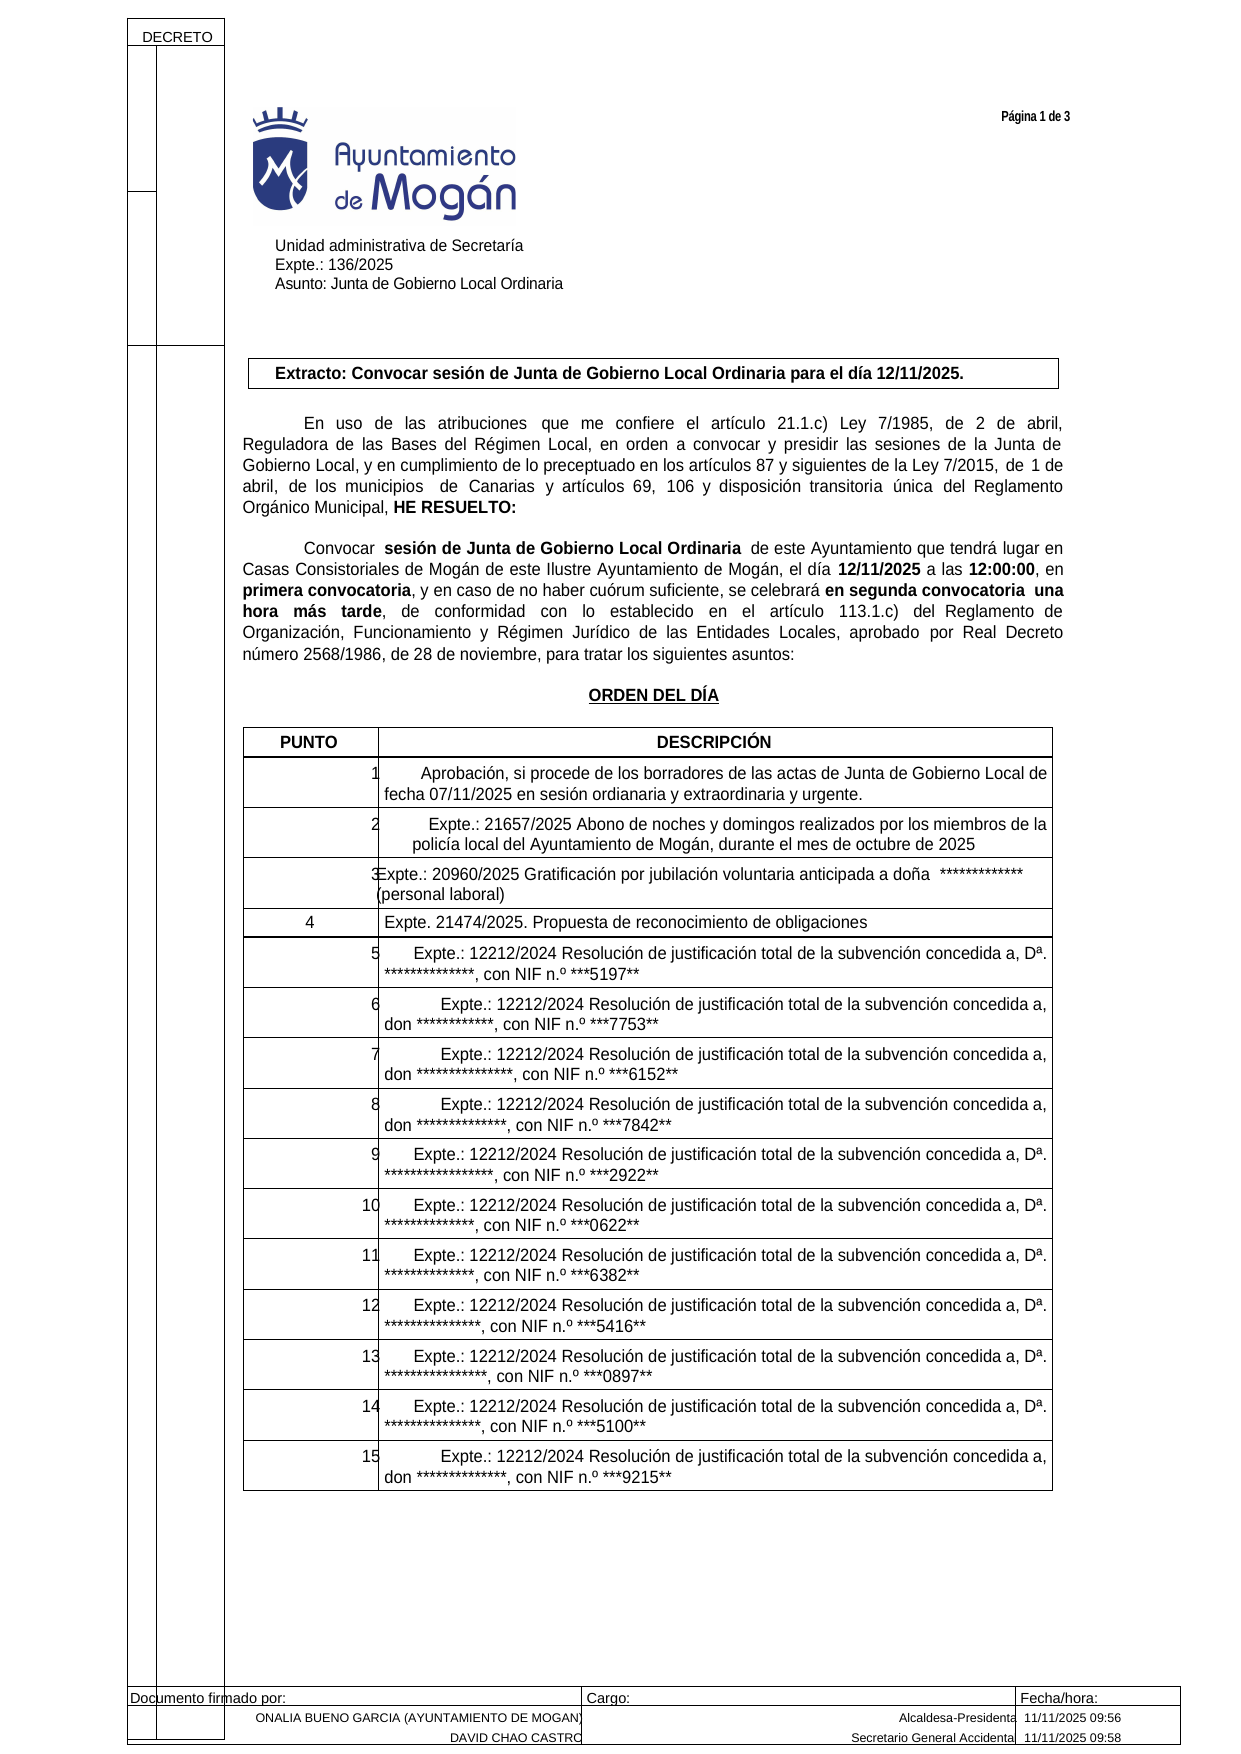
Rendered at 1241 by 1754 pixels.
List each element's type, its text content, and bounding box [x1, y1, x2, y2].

table_cell 1 [244, 758, 378, 807]
picture [252, 107, 516, 226]
table_cell 9 [244, 1139, 378, 1188]
text [1059, 363, 1188, 383]
table_header Cargo: [582, 1687, 1015, 1704]
table_cell 7 [244, 1038, 378, 1087]
table_cell 14 [244, 1390, 378, 1439]
table_cell Expte.: 20960/2025 Gratificación por jubilación voluntaria anticipada a doña ************* (personal laboral) [379, 858, 1052, 907]
table_cell Expte.: 12212/2024 Resolución de justificación total de la subvención concedida a, Dª. **************, con NIF n.º ***5197** [379, 938, 1052, 987]
table_cell Expte.: 12212/2024 Resolución de justificación total de la subvención concedida a, Dª. **************, con NIF n.º ***6382** [379, 1239, 1052, 1289]
text Asunto: Junta de Gobierno Local Ordinaria [275, 274, 1188, 293]
table_cell 10 [244, 1189, 378, 1238]
table_header Fecha/hora: [1016, 1687, 1180, 1704]
table_cell Alcaldesa-Presidenta Secretario General Accidental [582, 1706, 1015, 1744]
table_cell Expte.: 12212/2024 Resolución de justificación total de la subvención concedida a, don **************, con NIF n.º ***9215** [379, 1441, 1052, 1490]
table_cell 12 [244, 1290, 378, 1339]
table_cell Expte.: 12212/2024 Resolución de justificación total de la subvención concedida a, don ************, con NIF n.º ***7753** [379, 988, 1052, 1037]
table_cell [128, 46, 156, 191]
text Unidad administrativa de Secretaría Expte.: 136/2025 [275, 236, 687, 274]
text Página 1 de 3 [1001, 108, 1188, 124]
text Convocar sesión de Junta de Gobierno Local Ordinaria de este Ayuntamiento que tendrá lugar en Casas Consistoriales de Mogán de este Ilustre Ayuntamiento de Mogán, el día 12/11/2025 a las 12:00:00, en primera convocatoria, y en caso de no haber cuórum suficiente, se celebrará en segunda convocatoria una hora más tarde, de conformidad con lo establecido en el artículo 113.1.c) del Reglamento de Organización, Funcionamiento y Régimen Jurídico de las Entidades Locales, aprobado por Real Decreto número 2568/1986, de 28 de noviembre, para tratar los siguientes asuntos: [242, 538, 1064, 664]
table_cell Expte.: 12212/2024 Resolución de justificación total de la subvención concedida a, Dª. ***************, con NIF n.º ***5416** [379, 1290, 1052, 1339]
table_cell 2 [244, 808, 378, 857]
table_cell 11 [244, 1239, 378, 1289]
table_cell 5 [244, 938, 378, 987]
table_header DESCRIPCIÓN [379, 728, 1052, 756]
table_cell Expte.: 12212/2024 Resolución de justificación total de la subvención concedida a, don ***************, con NIF n.º ***6152** [379, 1038, 1052, 1087]
table_cell Expte.: 12212/2024 Resolución de justificación total de la subvención concedida a, Dª. *****************, con NIF n.º ***2922** [379, 1139, 1052, 1188]
table_cell 8 [244, 1089, 378, 1138]
table_cell 6 [244, 988, 378, 1037]
table_cell Expte. 21474/2025. Propuesta de reconocimiento de obligaciones [379, 909, 1052, 936]
table_header Documento firmado por: [128, 1687, 581, 1704]
table_cell Expte.: 12212/2024 Resolución de justificación total de la subvención concedida a, Dª. ***************, con NIF n.º ***5100** [379, 1390, 1052, 1439]
table_cell [157, 346, 224, 1686]
table_cell 15 [244, 1441, 378, 1490]
table_cell 11/11/2025 09:56 11/11/2025 09:58 [1016, 1706, 1180, 1744]
table_cell 13 [244, 1340, 378, 1389]
table_cell Expte.: 12212/2024 Resolución de justificación total de la subvención concedida a, Dª. **************, con NIF n.º ***0622** [379, 1189, 1052, 1238]
table_cell [128, 346, 156, 1686]
table_cell [128, 192, 156, 345]
table_cell Expte.: 21657/2025 Abono de noches y domingos realizados por los miembros de la policía local del Ayuntamiento de Mogán, durante el mes de octubre de 2025 [379, 808, 1052, 857]
table_cell 3 [244, 858, 378, 907]
table_cell Expte.: 12212/2024 Resolución de justificación total de la subvención concedida a, Dª. ****************, con NIF n.º ***0897** [379, 1340, 1052, 1389]
text Extracto: Convocar sesión de Junta de Gobierno Local Ordinaria para el día 12/11/2025. [275, 363, 1058, 383]
text ORDEN DEL DÍA [571, 685, 719, 706]
table_cell [157, 46, 224, 345]
table_header DECRETO [128, 19, 224, 45]
table_header PUNTO [244, 728, 378, 756]
table_cell Expte.: 12212/2024 Resolución de justificación total de la subvención concedida a, don **************, con NIF n.º ***7842** [379, 1089, 1052, 1138]
text En uso de las atribuciones que me confiere el artículo 21.1.c) Ley 7/1985, de 2 de abril, Reguladora de las Bases del Régimen Local, en orden a convocar y presidir las sesiones de la Junta de Gobierno Local, y en cumplimiento de lo preceptuado en los artículos 87 y siguientes de la Ley 7/2015, de 1 de abril, de los municipios de Canarias y artículos 69, 106 y disposición transitoria única del Reglamento Orgánico Municipal, HE RESUELTO: [242, 412, 1063, 518]
table_cell 4 [244, 909, 378, 936]
table_cell ONALIA BUENO GARCIA (AYUNTAMIENTO DE MOGAN) DAVID CHAO CASTRO [128, 1706, 581, 1744]
table_cell Aprobación, si procede de los borradores de las actas de Junta de Gobierno Local de fecha 07/11/2025 en sesión ordianaria y extraordinaria y urgente. [379, 758, 1052, 807]
